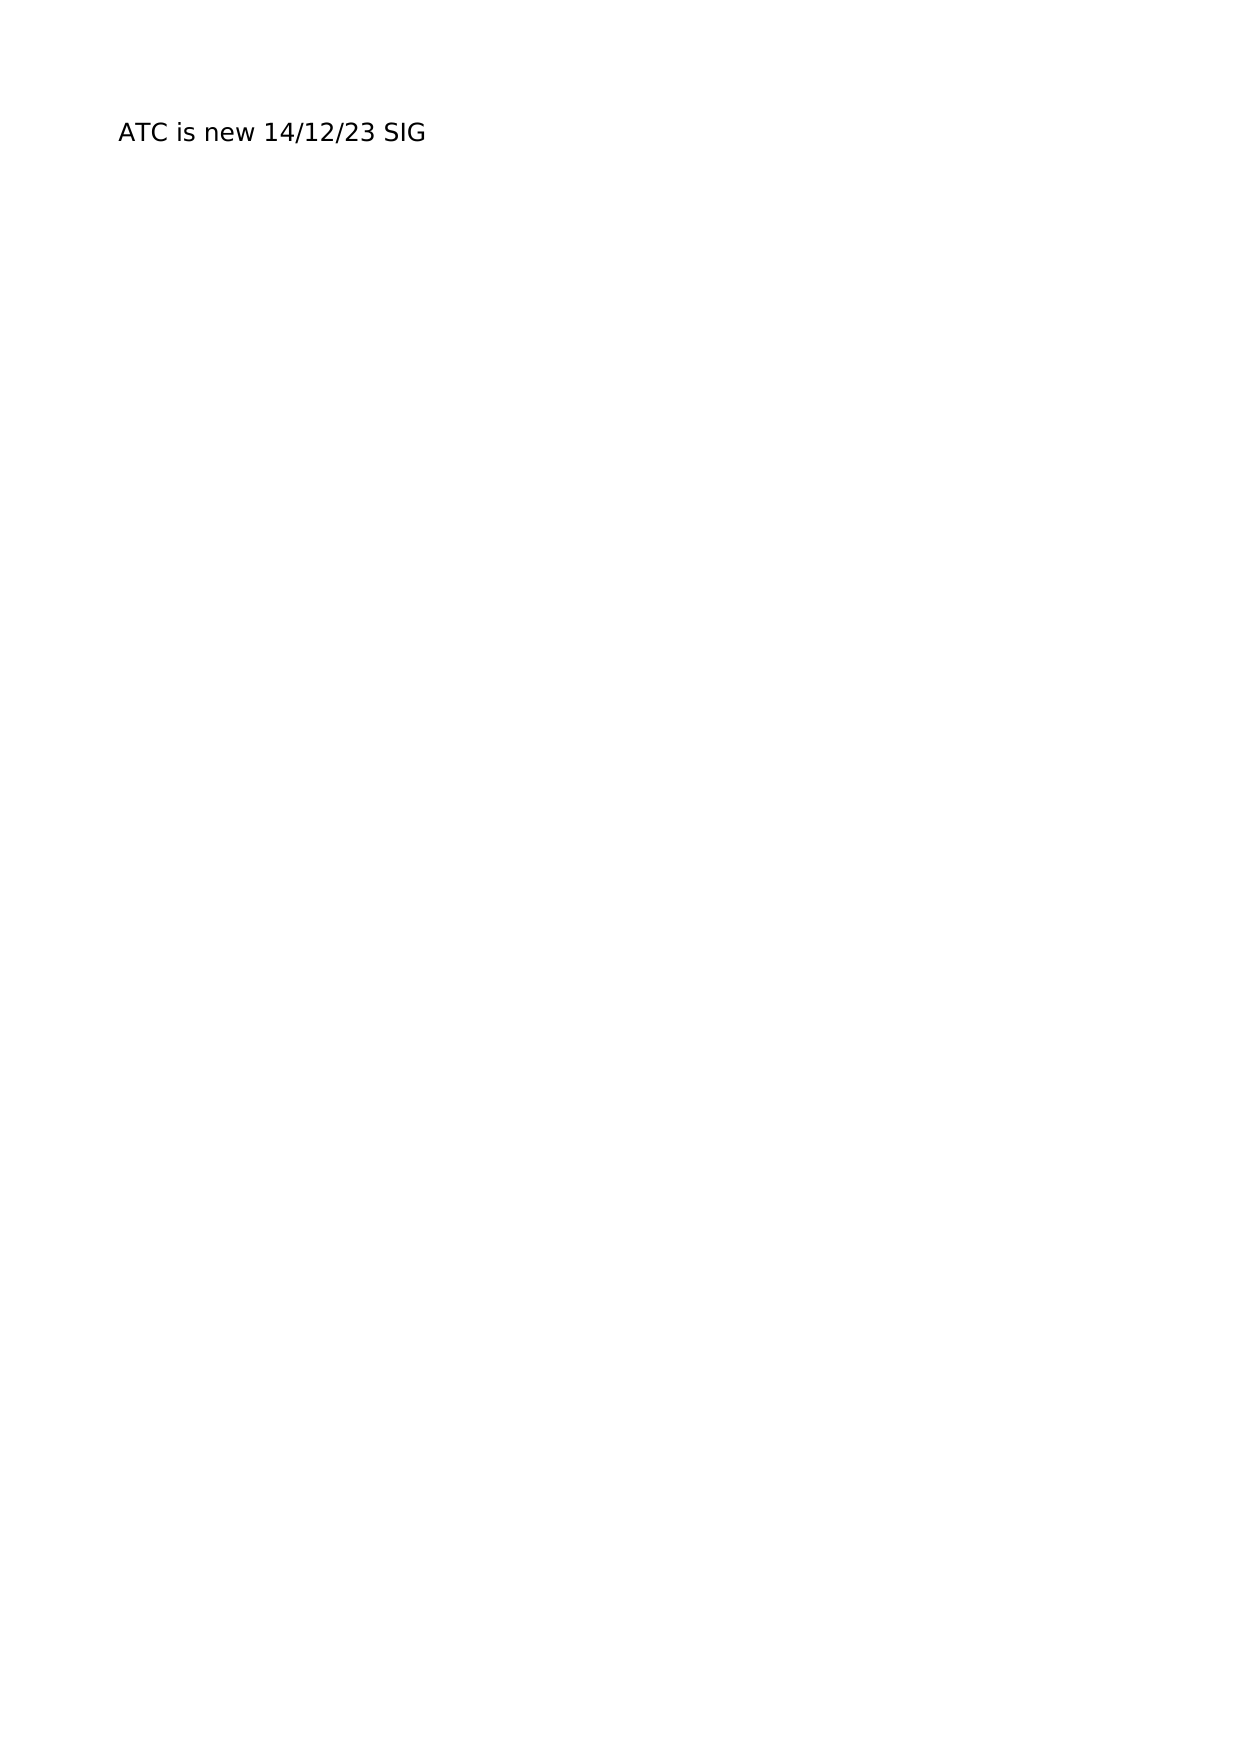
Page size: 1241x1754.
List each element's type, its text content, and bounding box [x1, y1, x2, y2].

text ATC is new 14/12/23 SIG [118, 118, 1122, 147]
